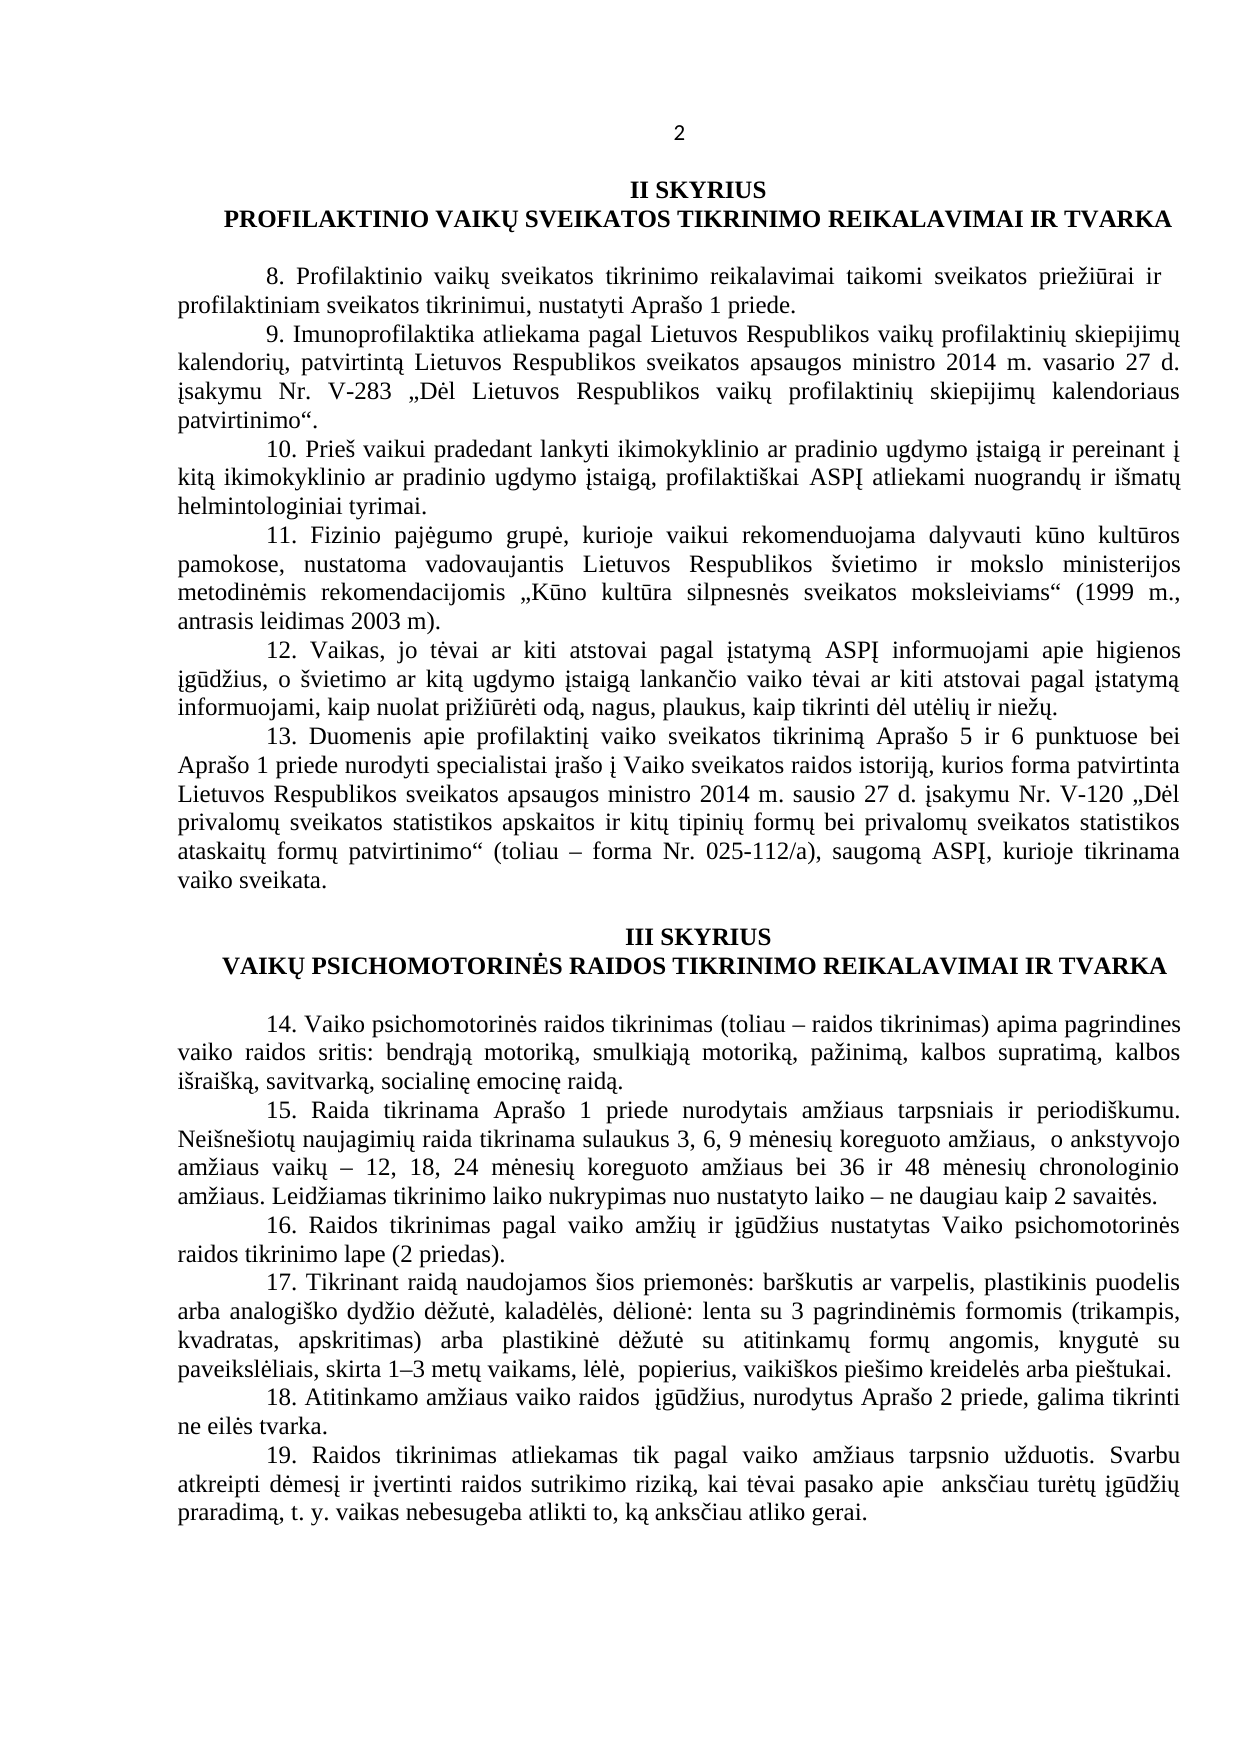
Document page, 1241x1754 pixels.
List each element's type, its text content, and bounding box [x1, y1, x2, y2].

text 16. Raidos tikrinimas pagal vaiko amžių ir įgūdžius nustatytas Vaiko psichomotorinės raidos tikrinimo lape (2 priedas). [177, 1210, 1181, 1267]
text 9. Imunoprofilaktika atliekama pagal Lietuvos Respublikos vaikų profilaktinių skiepijimų kalendorių, patvirtintą Lietuvos Respublikos sveikatos apsaugos ministro 2014 m. vasario 27 d. įsakymu Nr. V-283 „Dėl Lietuvos Respublikos vaikų profilaktinių skiepijimų kalendoriaus patvirtinimo“. [177, 319, 1181, 434]
text 17. Tikrinant raidą naudojamos šios priemonės: barškutis ar varpelis, plastikinis puodelis arba analogiško dydžio dėžutė, kaladėlės, dėlionė: lenta su 3 pagrindinėmis formomis (trikampis, kvadratas, apskritimas) arba plastikinė dėžutė su atitinkamų formų angomis, knygutė su paveikslėliais, skirta 1–3 metų vaikams, lėlė, popierius, vaikiškos piešimo kreidelės arba pieštukai. [177, 1267, 1181, 1382]
text profilaktinio VAIKų sveikatos tikrinimo REIKALAVIMAI IR TVARKA [215, 204, 1181, 232]
text 8. Profilaktinio vaikų sveikatos tikrinimo reikalavimai taikomi sveikatos priežiūrai ir profilaktiniam sveikatos tikrinimui, nustatyti Aprašo 1 priede. [177, 261, 1162, 319]
text 10. Prieš vaikui pradedant lankyti ikimokyklinio ar pradinio ugdymo įstaigą ir pereinant į kitą ikimokyklinio ar pradinio ugdymo įstaigą, profilaktiškai ASPĮ atliekami nuograndų ir išmatų helmintologiniai tyrimai. [177, 434, 1181, 520]
text 13. Duomenis apie profilaktinį vaiko sveikatos tikrinimą Aprašo 5 ir 6 punktuose bei Aprašo 1 priede nurodyti specialistai įrašo į Vaiko sveikatos raidos istoriją, kurios forma patvirtinta Lietuvos Respublikos sveikatos apsaugos ministro 2014 m. sausio 27 d. įsakymu Nr. V-120 „Dėl privalomų sveikatos statistikos apskaitos ir kitų tipinių formų bei privalomų sveikatos statistikos ataskaitų formų patvirtinimo“ (toliau – forma Nr. 025-112/a), saugomą ASPĮ, kurioje tikrinama vaiko sveikata. [177, 721, 1181, 894]
text II SKYRIUS [215, 175, 1181, 204]
text VAIKŲ PSICHOMOTORINĖS RAIDOS TIKRINIMO REIKALAVIMAI IR TVARKA [215, 951, 1181, 980]
text 12. Vaikas, jo tėvai ar kiti atstovai pagal įstatymą ASPĮ informuojami apie higienos įgūdžius, o švietimo ar kitą ugdymo įstaigą lankančio vaiko tėvai ar kiti atstovai pagal įstatymą informuojami, kaip nuolat prižiūrėti odą, nagus, plaukus, kaip tikrinti dėl utėlių ir niežų. [177, 635, 1181, 721]
text 11. Fizinio pajėgumo grupė, kurioje vaikui rekomenduojama dalyvauti kūno kultūros pamokose, nustatoma vadovaujantis Lietuvos Respublikos švietimo ir mokslo ministerijos metodinėmis rekomendacijomis „Kūno kultūra silpnesnės sveikatos moksleiviams“ (1999 m., antrasis leidimas 2003 m). [177, 520, 1181, 635]
text 14. Vaiko psichomotorinės raidos tikrinimas (toliau – raidos tikrinimas) apima pagrindines vaiko raidos sritis: bendrąją motoriką, smulkiąją motoriką, pažinimą, kalbos supratimą, kalbos išraišką, savitvarką, socialinę emocinę raidą. [177, 1009, 1181, 1095]
text III SKYRIUS [215, 922, 1181, 951]
text 19. Raidos tikrinimas atliekamas tik pagal vaiko amžiaus tarpsnio užduotis. Svarbu atkreipti dėmesį ir įvertinti raidos sutrikimo riziką, kai tėvai pasako apie anksčiau turėtų įgūdžių praradimą, t. y. vaikas nebesugeba atlikti to, ką anksčiau atliko gerai. [177, 1440, 1181, 1526]
text 15. Raida tikrinama Aprašo 1 priede nurodytais amžiaus tarpsniais ir periodiškumu. Neišnešiotų naujagimių raida tikrinama sulaukus 3, 6, 9 mėnesių koreguoto amžiaus, o ankstyvojo amžiaus vaikų – 12, 18, 24 mėnesių koreguoto amžiaus bei 36 ir 48 mėnesių chronologinio amžiaus. Leidžiamas tikrinimo laiko nukrypimas nuo nustatyto laiko – ne daugiau kaip 2 savaitės. [177, 1095, 1181, 1210]
text 18. Atitinkamo amžiaus vaiko raidos įgūdžius, nurodytus Aprašo 2 priede, galima tikrinti ne eilės tvarka. [177, 1382, 1181, 1440]
